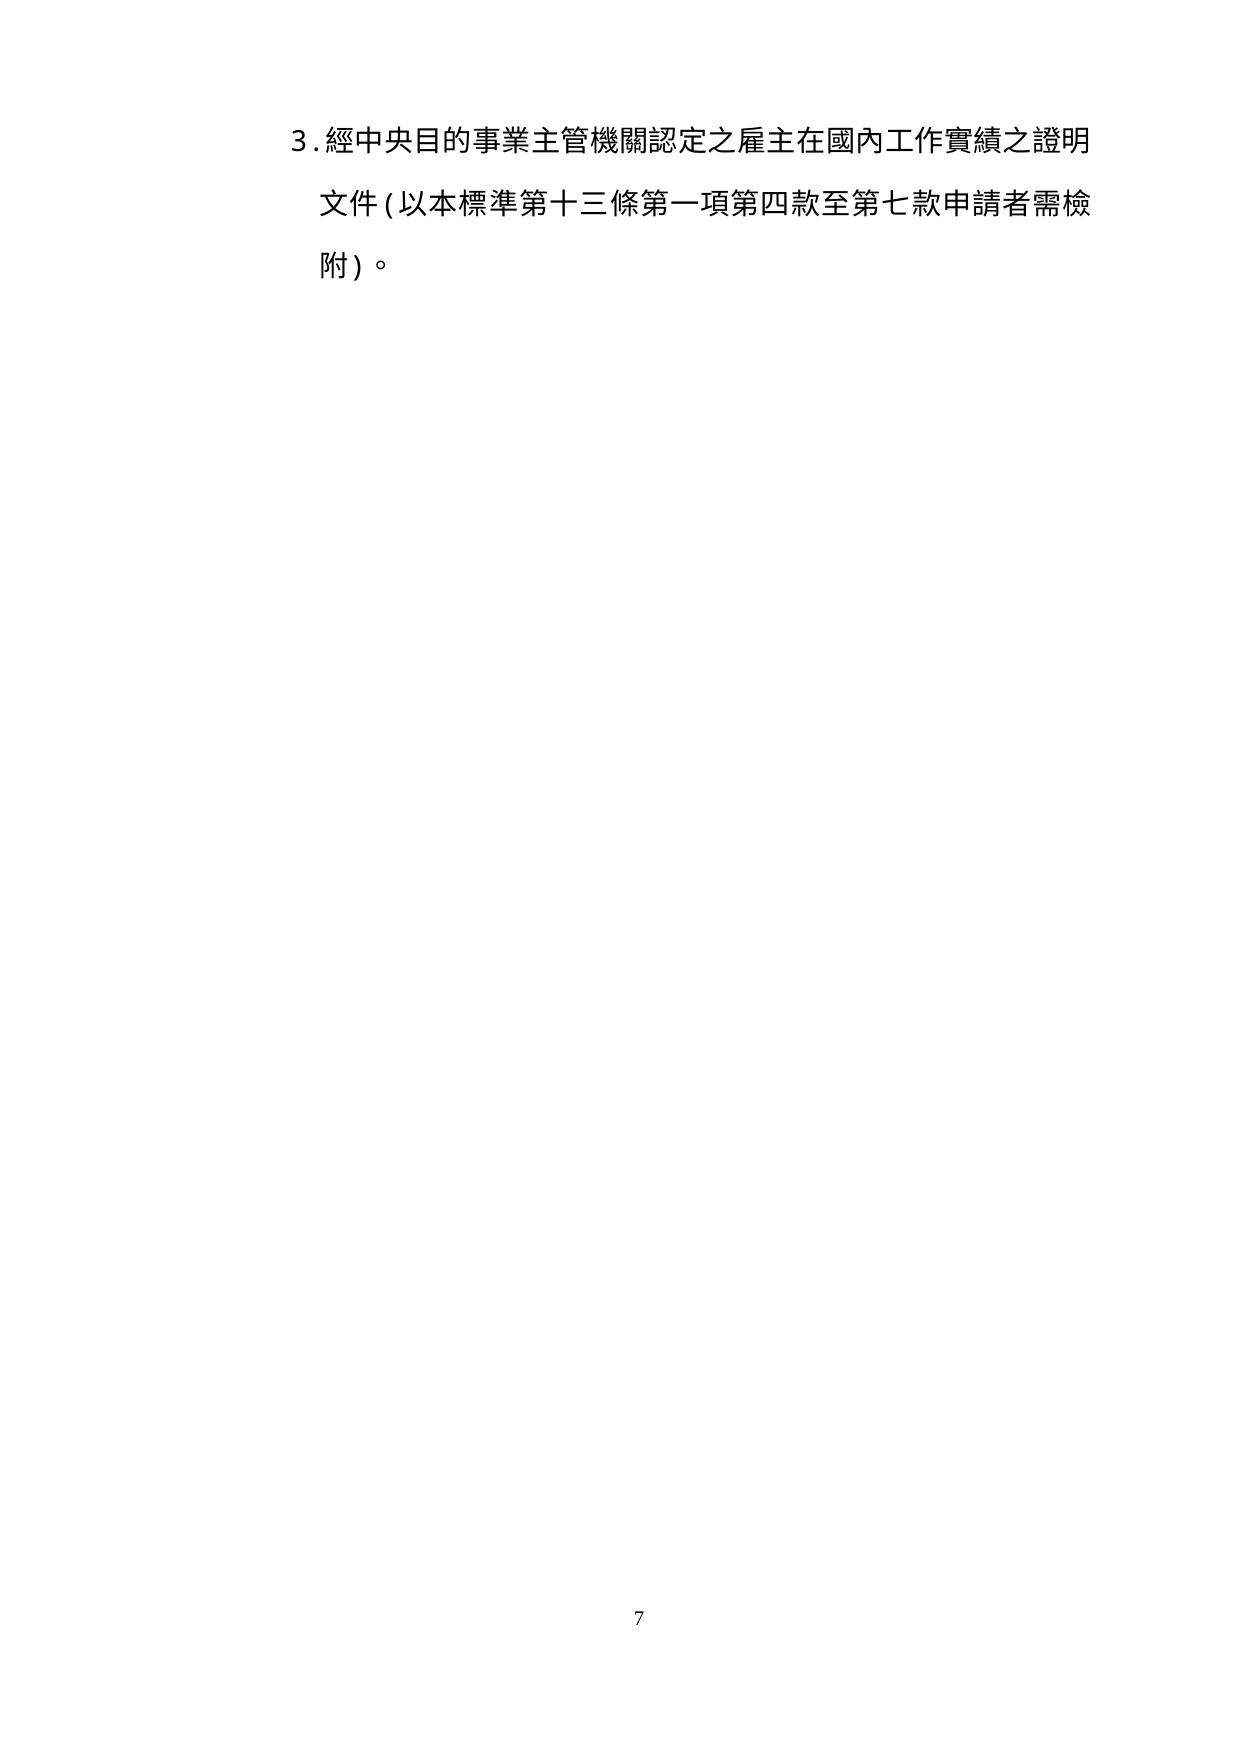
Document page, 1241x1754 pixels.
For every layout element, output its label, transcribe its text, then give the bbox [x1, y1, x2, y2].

text 3.經中央目的事業主管機關認定之雇主在國內工作實績之證明文件(以本標準第十三條第一項第四款至第七款申請者需檢附)。 [290, 97, 1092, 285]
